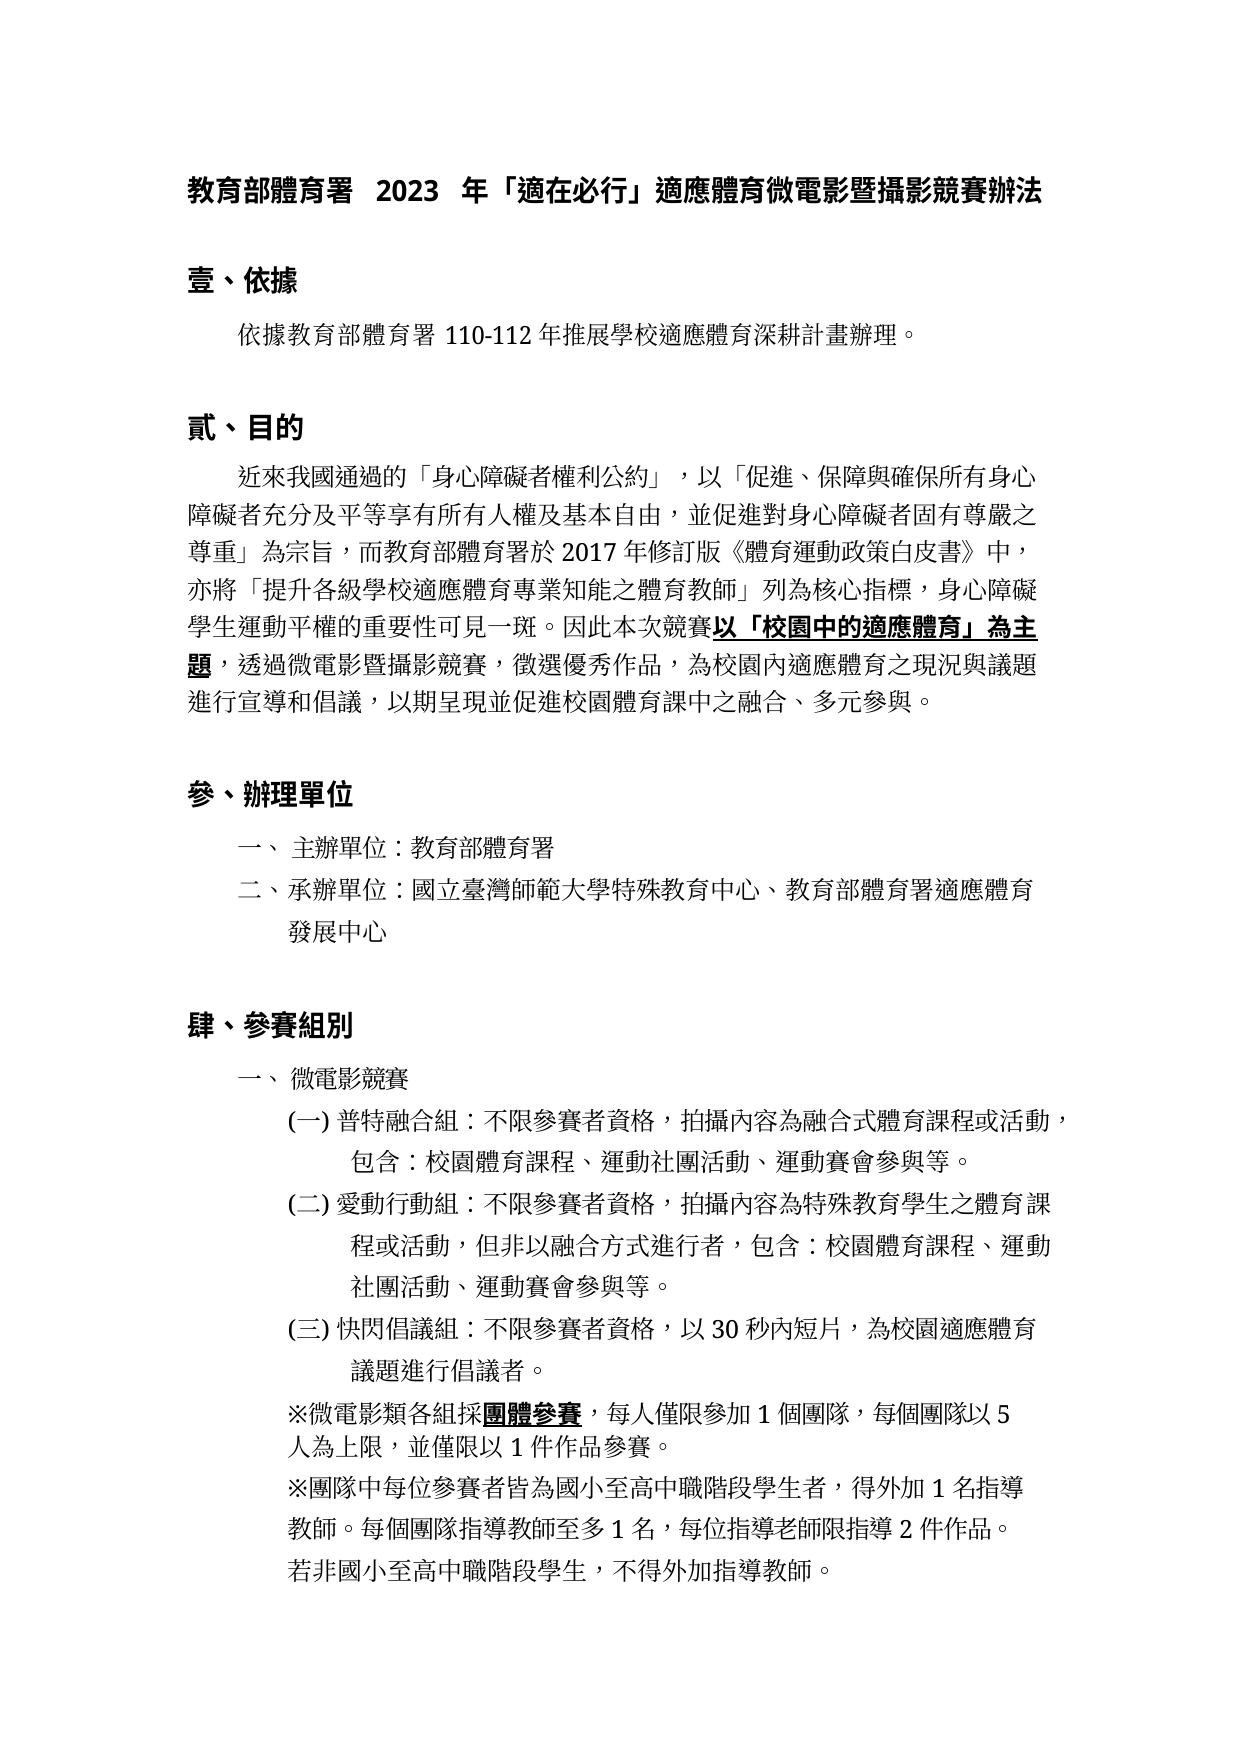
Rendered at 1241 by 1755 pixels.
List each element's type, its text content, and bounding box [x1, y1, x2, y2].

text 教師。每個團隊指導教師至多 1 名，每位指導老師限指導 2 件作品。若非國小至高中職階段學生，不得外加指導教師。 [287, 1510, 1038, 1587]
text 人為上限，並僅限以 1 件作品參賽。 [287, 1431, 1134, 1463]
text 一、 微電影競賽 [237, 1060, 1134, 1096]
text 一、 主辦單位：教育部體育署 [237, 829, 1134, 865]
text (二) 愛動行動組：不限參賽者資格，拍攝內容為特殊教育學生之體育課程或活動，但非以融合方式進行者，包含：校園體育課程、運動社團活動、運動賽會參與等。 [287, 1184, 1051, 1304]
subtitle 參、辦理單位 [187, 772, 1134, 814]
text (一) 普特融合組：不限參賽者資格，拍攝內容為融合式體育課程或活動，包含：校園體育課程、運動社團活動、運動賽會參與等。 [287, 1101, 1051, 1179]
text ※微電影類各組採團體參賽，每人僅限參加 1 個團隊，每個團隊以 5 [287, 1393, 1134, 1431]
text 壹、依據 [187, 258, 1134, 300]
text ※團隊中每位參賽者皆為國小至高中職階段學生者，得外加 1 名指導 [287, 1468, 1134, 1504]
subtitle 貳、目的 [187, 404, 1134, 447]
text 近來我國通過的「身心障礙者權利公約」，以「促進、保障與確保所有身心障礙者充分及平等享有所有人權及基本自由，並促進對身心障礙者固有尊嚴之尊重」為宗旨，而教育部體育署於 2017 年修訂版《體育運動政策白皮書》中， 亦將「提升各級學校適應體育專業知能之體育教師」列為核心指標，身心障礙學生運動平權的重要性可見一斑。因此本次競賽以「校園中的適應體育」為主題，透過微電影暨攝影競賽，徵選優秀作品，為校園內適應體育之現況與議題 進行宣導和倡議，以期呈現並促進校園體育課中之融合、多元參與。 [187, 457, 1051, 719]
subtitle 肆、參賽組別 [187, 1002, 1134, 1045]
text 二、承辦單位：國立臺灣師範大學特殊教育中心、教育部體育署適應體育發展中心 [237, 871, 1038, 948]
text 依據教育部體育署 110-112 年推展學校適應體育深耕計畫辦理。 [237, 315, 1134, 351]
text (三) 快閃倡議組：不限參賽者資格，以 30 秒內短片，為校園適應體育議題進行倡議者。 [287, 1310, 1038, 1387]
subtitle 教育部體育署 2023 年「適在必行」適應體育微電影暨攝影競賽辦法 [187, 164, 1134, 211]
